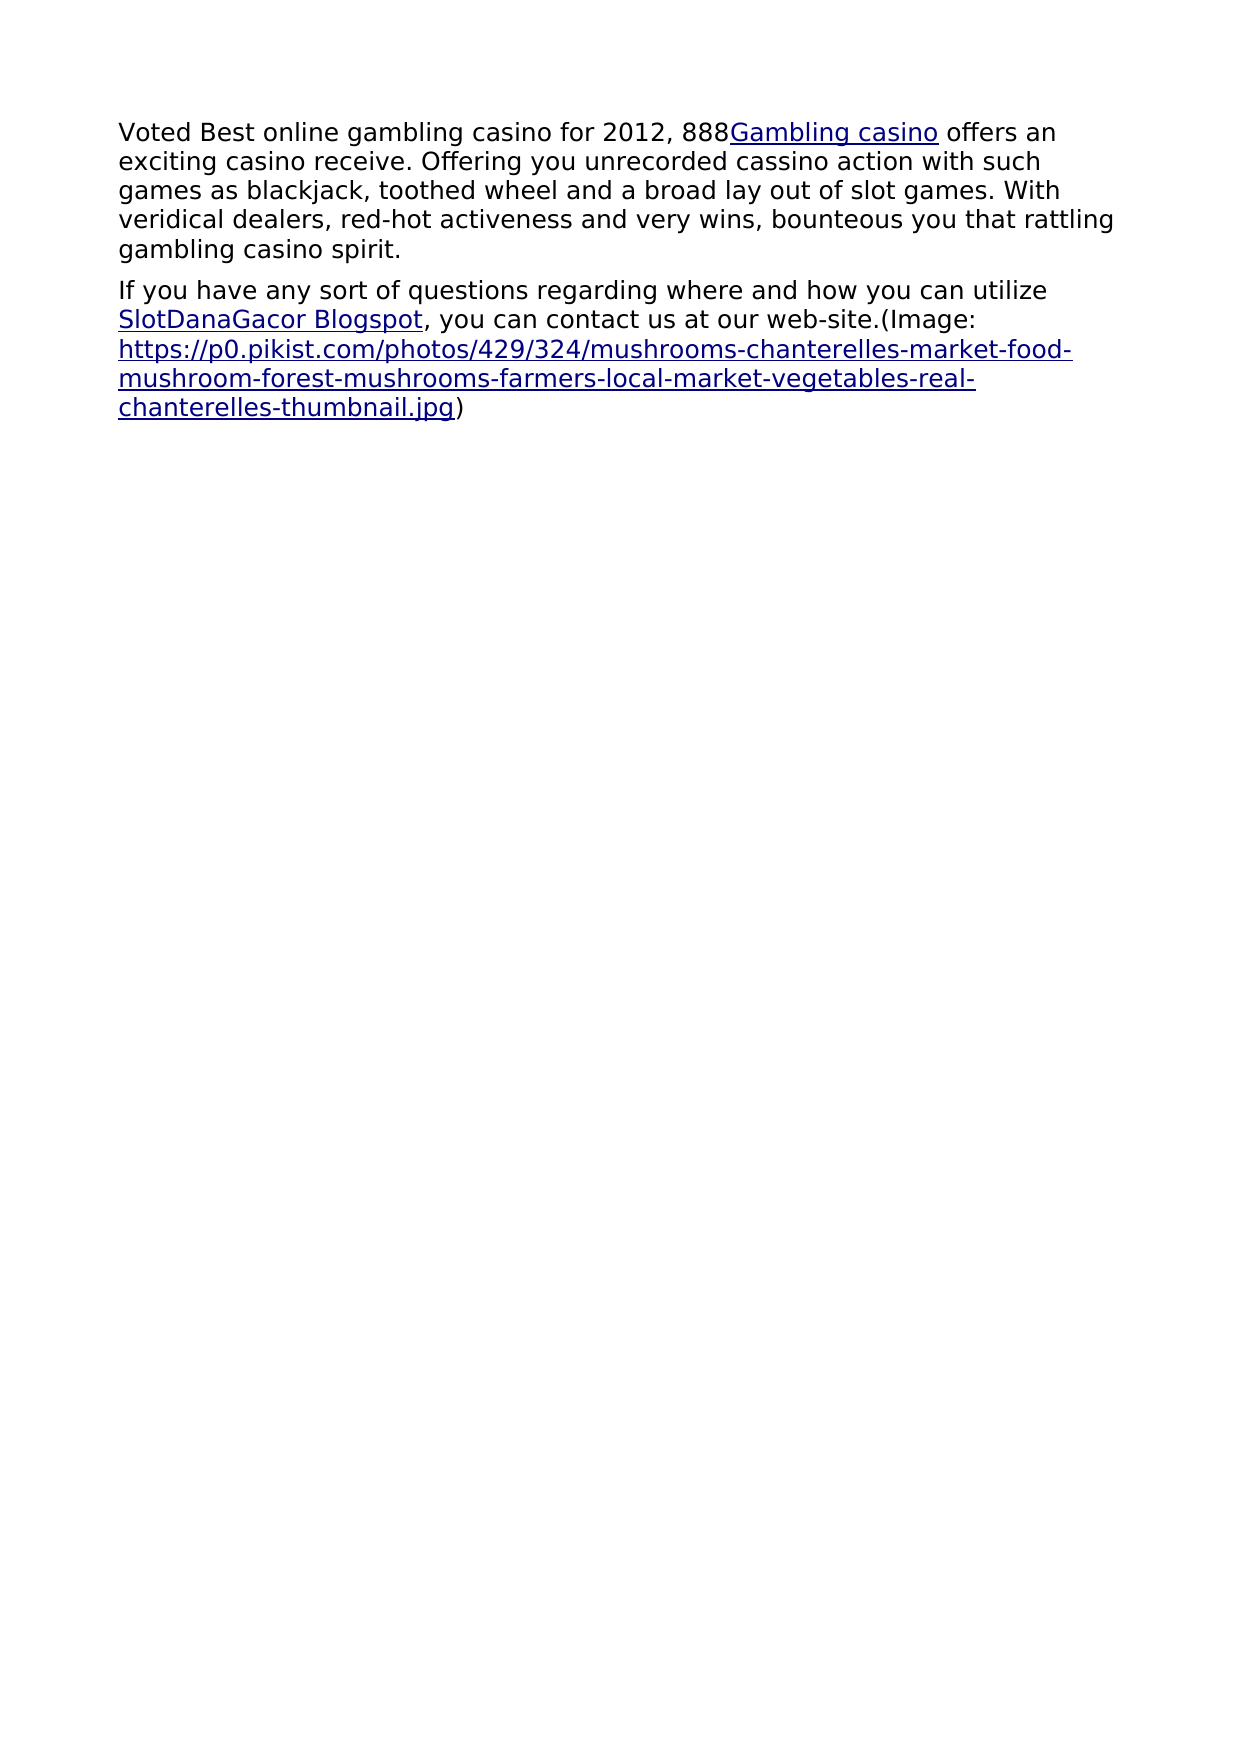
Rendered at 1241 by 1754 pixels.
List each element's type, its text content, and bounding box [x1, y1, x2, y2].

text Voted Best online gambling casino for 2012, 888Gambling casino offers an exciting casino receive. Offering you unrecorded cassino action with such games as blackjack, toothed wheel and a broad lay out of slot games. With veridical dealers, red-hot activeness and very wins, bounteous you that rattling gambling casino spirit. [118, 118, 1122, 264]
text If you have any sort of questions regarding where and how you can utilize SlotDanaGacor Blogspot, you can contact us at our web-site.(Image: https://p0.pikist.com/photos/429/324/mushrooms-chanterelles-market-food-mushroom-forest-mushrooms-farmers-local-market-vegetables-real-chanterelles-thumbnail.jpg) [118, 276, 1122, 422]
